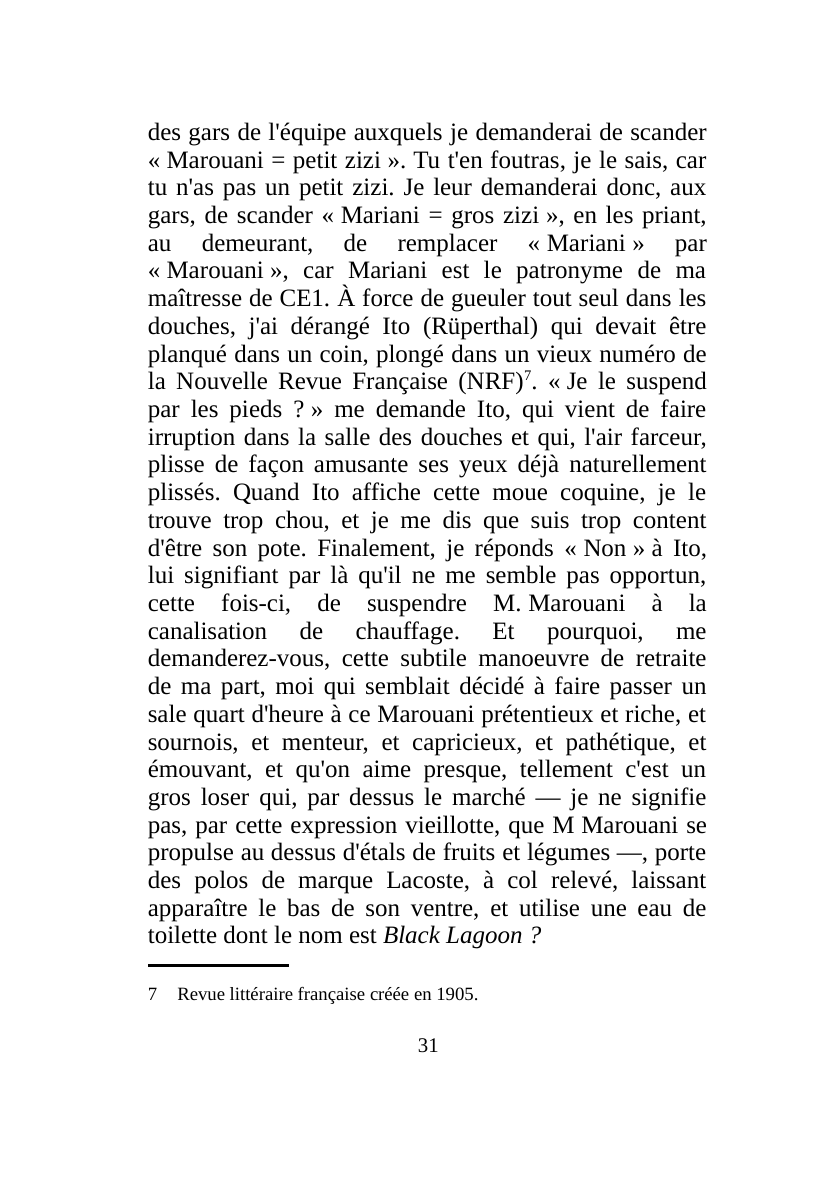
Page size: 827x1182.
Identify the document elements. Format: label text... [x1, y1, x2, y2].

text Revue littéraire française créée en 1905. [148, 983, 709, 1004]
text des gars de l'équipe auxquels je demanderai de scander « Marouani = petit zizi ». Tu t'en foutras, je le sais, car tu n'as pas un petit zizi. Je leur demanderai donc, aux gars, de scander « Mariani = gros zizi », en les priant, au demeurant, de remplacer « Mariani » par « Marouani », car Mariani est le patronyme de ma maîtresse de CE1. À force de gueuler tout seul dans les douches, j'ai dérangé Ito (Rüperthal) qui devait être planqué dans un coin, plongé dans un vieux numéro de la Nouvelle Revue Française (NRF). « Je le suspend par les pieds ? » me demande Ito, qui vient de faire irruption dans la salle des douches et qui, l'air farceur, plisse de façon amusante ses yeux déjà naturellement plissés. Quand Ito affiche cette moue coquine, je le trouve trop chou, et je me dis que suis trop content d'être son pote. Finalement, je réponds « Non » à Ito, lui signifiant par là qu'il ne me semble pas opportun, cette fois-ci, de suspendre M. Marouani à la canalisation de chauffage. Et pourquoi, me demanderez-vous, cette subtile manoeuvre de retraite de ma part, moi qui semblait décidé à faire passer un sale quart d'heure à ce Marouani prétentieux et riche, et sournois, et menteur, et capricieux, et pathétique, et émouvant, et qu'on aime presque, tellement c'est un gros loser qui, par dessus le marché — je ne signifie pas, par cette expression vieillotte, que M Marouani se propulse au dessus d'étals de fruits et légumes —, porte des polos de marque Lacoste, à col relevé, laissant apparaître le bas de son ventre, et utilise une eau de toilette dont le nom est Black Lagoon ? [148, 118, 707, 949]
